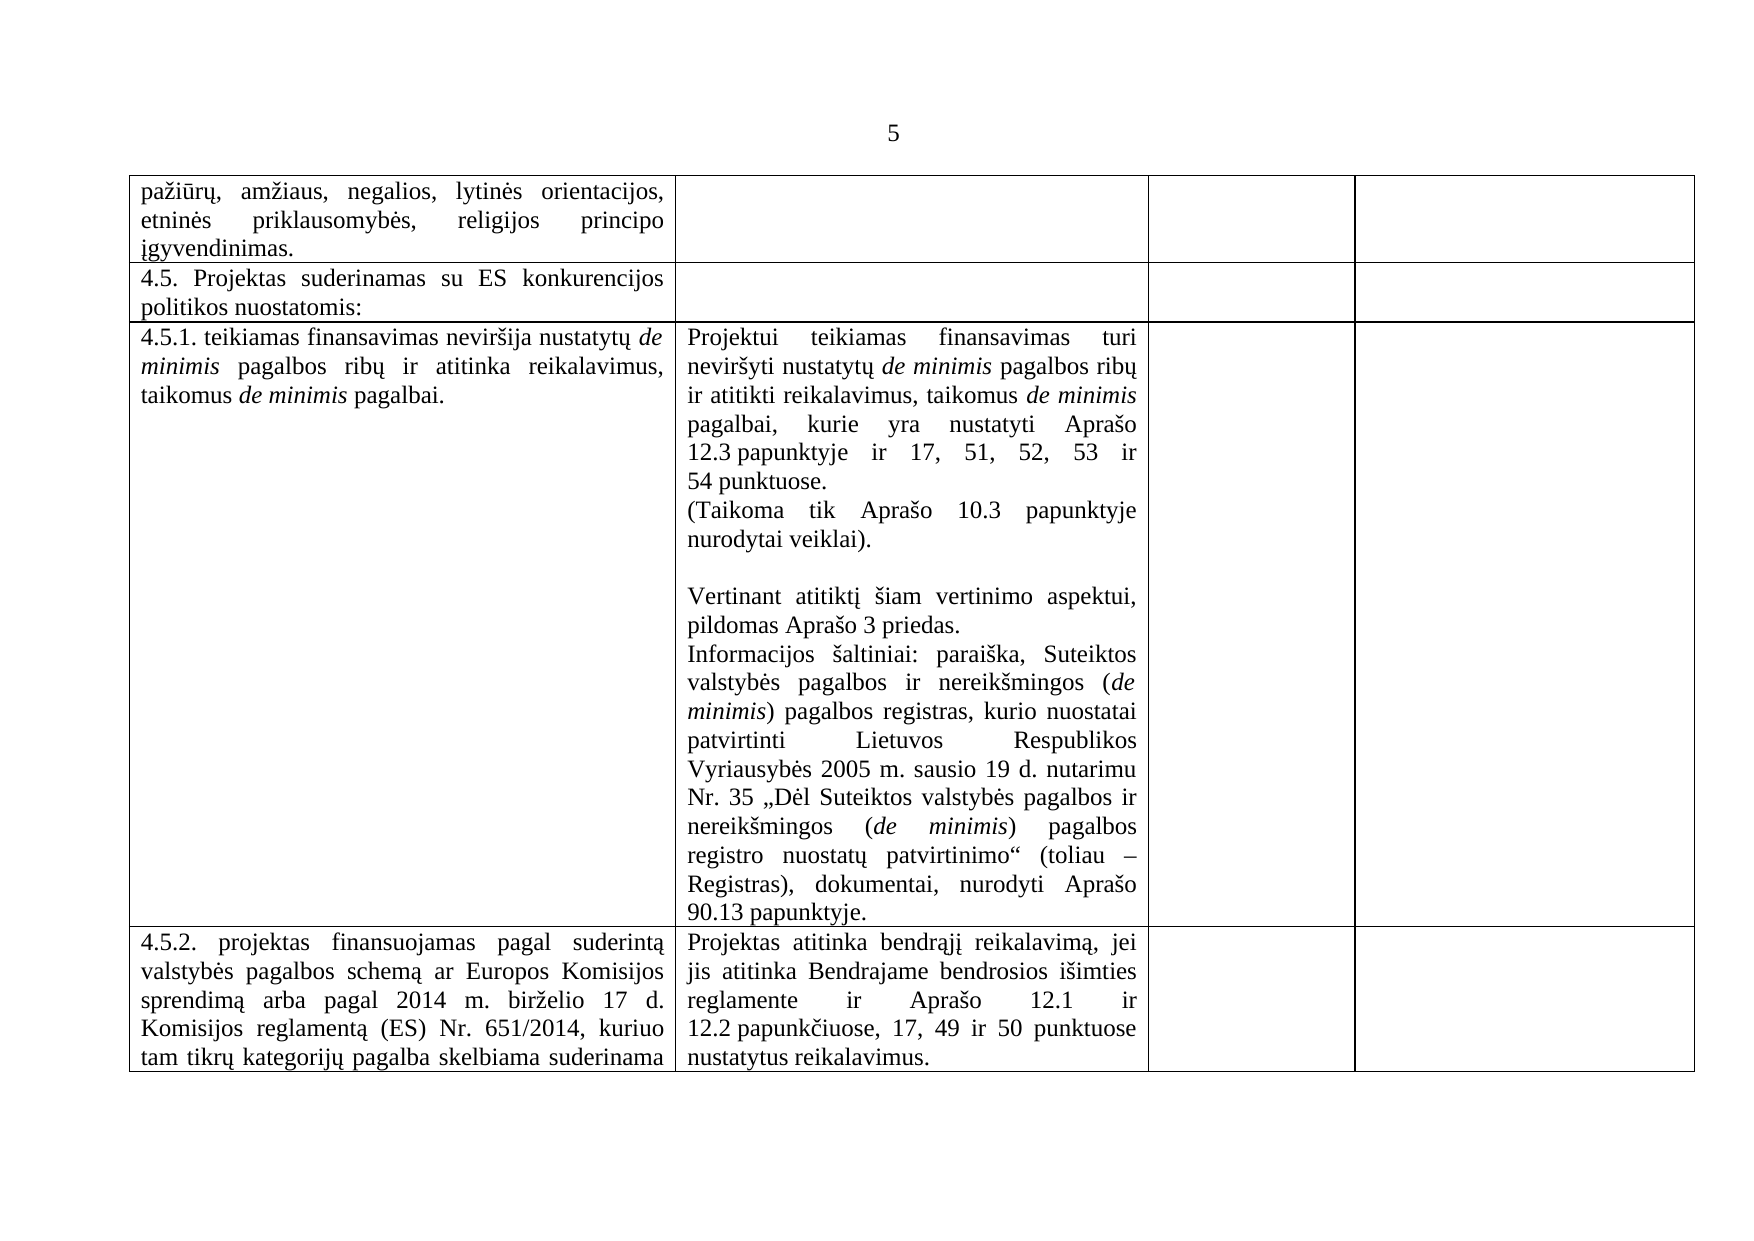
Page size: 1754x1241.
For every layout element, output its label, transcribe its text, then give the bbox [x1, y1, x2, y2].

table_cell [1149, 263, 1354, 321]
table_cell [1356, 927, 1694, 1071]
table_cell [1356, 176, 1694, 262]
table_cell 4.5.2. projektas finansuojamas pagal suderintą valstybės pagalbos schemą ar Europos Komisijos sprendimą arba pagal 2014 m. birželio 17 d. Komisijos reglamentą (ES) Nr. 651/2014, kuriuo tam tikrų kategorijų pagalba skelbiama suderinama [130, 927, 675, 1071]
table_cell pažiūrų, amžiaus, negalios, lytinės orientacijos, etninės priklausomybės, religijos principo įgyvendinimas. [130, 176, 675, 262]
table_cell [676, 263, 1148, 321]
table_cell 4.5.1. teikiamas finansavimas neviršija nustatytų de minimis pagalbos ribų ir atitinka reikalavimus, taikomus de minimis pagalbai. [130, 323, 675, 926]
table_cell [1149, 323, 1354, 926]
table_cell 4.5. Projektas suderinamas su ES konkurencijos politikos nuostatomis: [130, 263, 675, 321]
table_cell Projektas atitinka bendrąjį reikalavimą, jei jis atitinka Bendrajame bendrosios išimties reglamente ir Aprašo 12.1 ir 12.2 papunkčiuose, 17, 49 ir 50 punktuose nustatytus reikalavimus. [676, 927, 1148, 1071]
table_cell [676, 176, 1148, 262]
table_cell [1149, 176, 1354, 262]
table_cell [1149, 927, 1354, 1071]
table_cell [1356, 263, 1694, 321]
table_cell Projektui teikiamas finansavimas turi neviršyti nustatytų de minimis pagalbos ribų ir atitikti reikalavimus, taikomus de minimis pagalbai, kurie yra nustatyti Aprašo 12.3 papunktyje ir 17, 51, 52, 53 ir 54 punktuose. (Taikoma tik Aprašo 10.3 papunktyje nurodytai veiklai). Vertinant atitiktį šiam vertinimo aspektui, pildomas Aprašo 3 priedas. Informacijos šaltiniai: paraiška, Suteiktos valstybės pagalbos ir nereikšmingos (de minimis) pagalbos registras, kurio nuostatai patvirtinti Lietuvos Respublikos Vyriausybės 2005 m. sausio 19 d. nutarimu Nr. 35 „Dėl Suteiktos valstybės pagalbos ir nereikšmingos (de minimis) pagalbos registro nuostatų patvirtinimo“ (toliau – Registras), dokumentai, nurodyti Aprašo 90.13 papunktyje. [676, 323, 1148, 926]
table_cell [1356, 323, 1694, 926]
